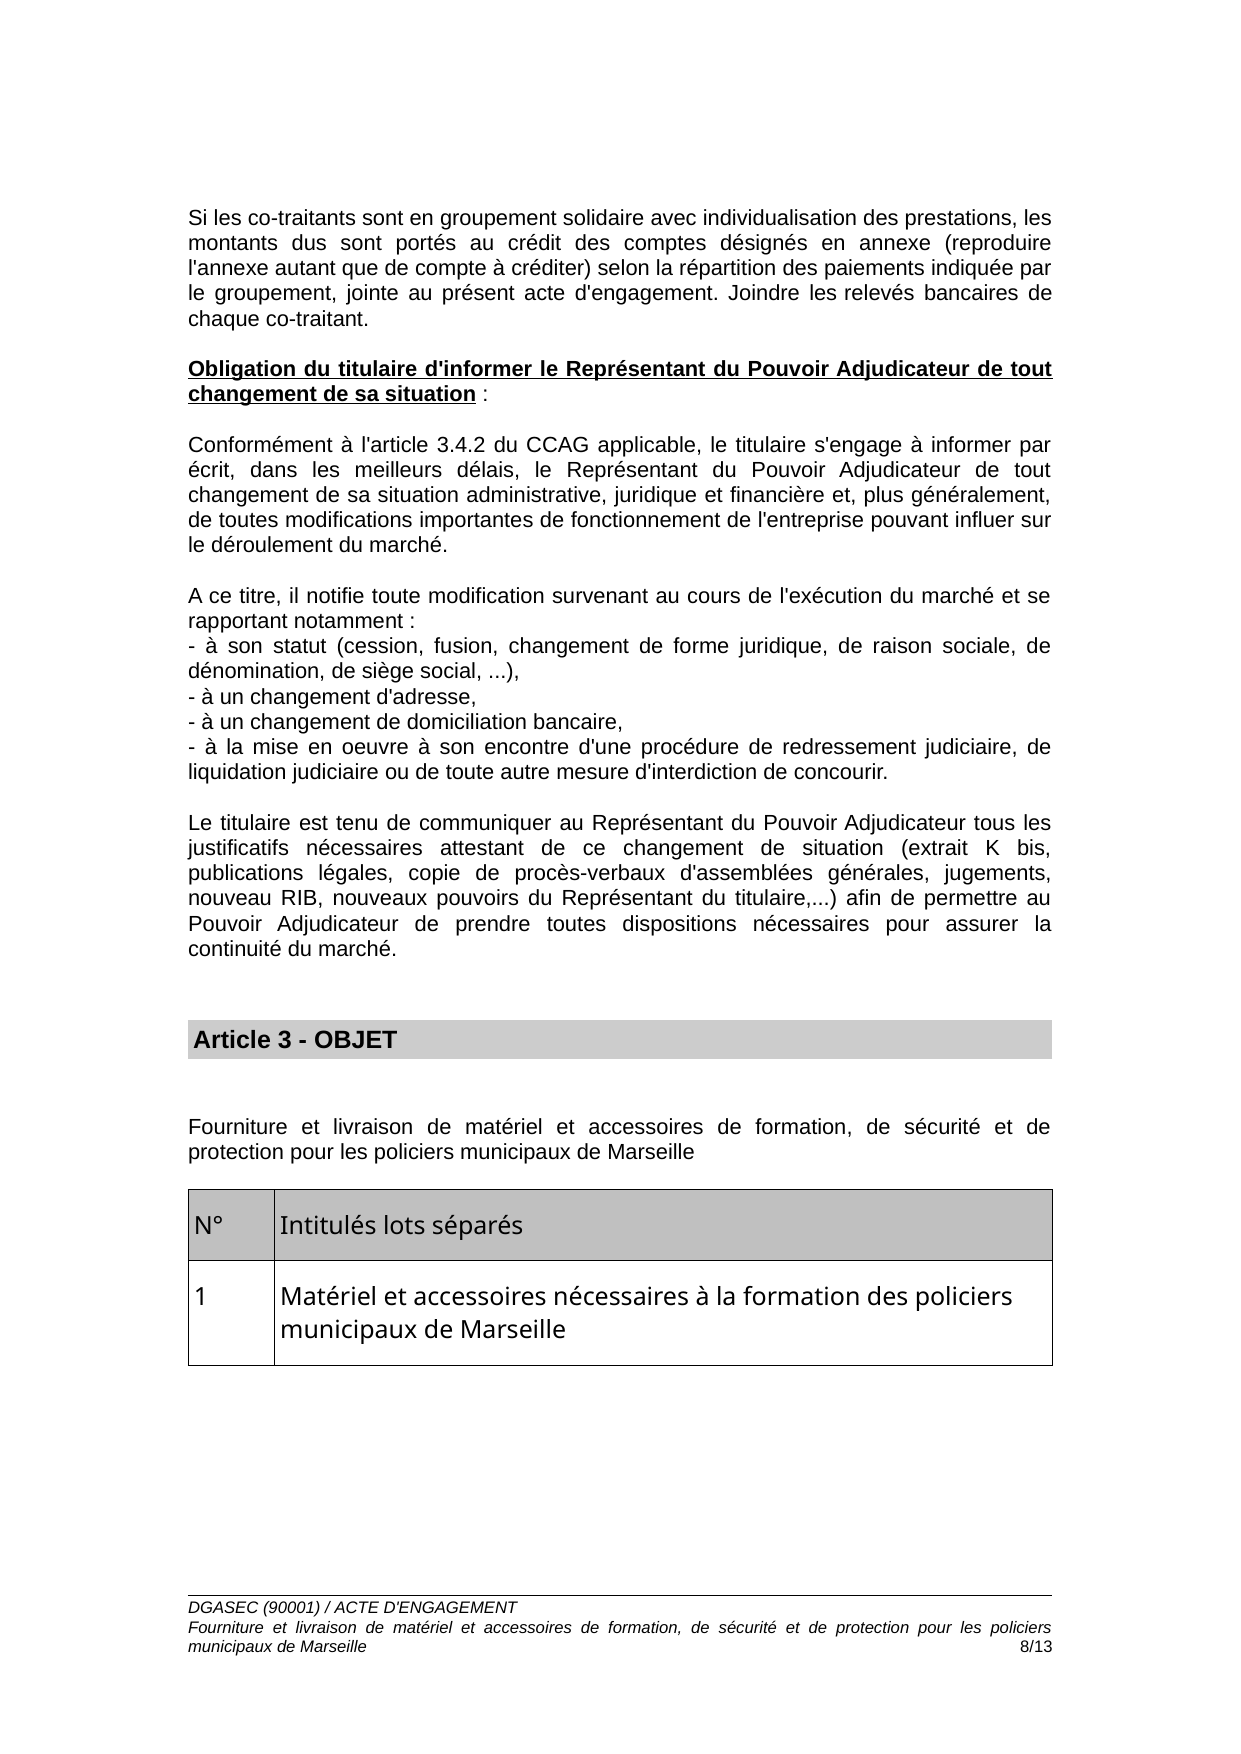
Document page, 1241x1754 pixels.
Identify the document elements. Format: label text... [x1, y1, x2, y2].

text Conformément à l'article 3.4.2 du CCAG applicable, le titulaire s'engage à informer par écrit, dans les meilleurs délais, le Représentant du Pouvoir Adjudicateur de tout changement de sa situation administrative, juridique et financière et, plus généralement, de toutes modifications importantes de fonctionnement de l'entreprise pouvant influer sur le déroulement du marché. [188, 431, 1052, 557]
table_header N° [189, 1190, 274, 1260]
subtitle OBJET [190, 1022, 1050, 1057]
text changement de sa situation : [188, 379, 1052, 406]
table_header Intitulés lots séparés [275, 1190, 1052, 1260]
text - à un changement d'adresse, [188, 683, 1052, 709]
text Obligation du titulaire d'informer le Représentant du Pouvoir Adjudicateur de tout [188, 356, 1052, 378]
text - à son statut (cession, fusion, changement de forme juridique, de raison sociale, de dénomination, de siège social, ...), [188, 633, 1052, 683]
text - à la mise en oeuvre à son encontre d'une procédure de redressement judiciaire, de liquidation judiciaire ou de toute autre mesure d'interdiction de concourir. [188, 734, 1052, 784]
text Fourniture et livraison de matériel et accessoires de formation, de sécurité et de protection pour les policiers municipaux de Marseille [188, 1113, 1052, 1164]
table_cell Matériel et accessoires nécessaires à la formation des policiers municipaux de Marseille [275, 1261, 1052, 1364]
table_cell 1 [189, 1261, 274, 1364]
text Le titulaire est tenu de communiquer au Représentant du Pouvoir Adjudicateur tous les justificatifs nécessaires attestant de ce changement de situation (extrait K bis, publications légales, copie de procès-verbaux d'assemblées générales, jugements, nouveau RIB, nouveaux pouvoirs du Représentant du titulaire,...) afin de permettre au Pouvoir Adjudicateur de prendre toutes dispositions nécessaires pour assurer la continuité du marché. [188, 809, 1052, 961]
text Si les co-traitants sont en groupement solidaire avec individualisation des prestations, les montants dus sont portés au crédit des comptes désignés en annexe (reproduire l'annexe autant que de compte à créditer) selon la répartition des paiements indiquée par le groupement, jointe au présent acte d'engagement. Joindre les relevés bancaires de chaque co-traitant. [188, 204, 1052, 331]
text A ce titre, il notifie toute modification survenant au cours de l'exécution du marché et se rapportant notamment : [188, 583, 1052, 633]
text - à un changement de domiciliation bancaire, [188, 709, 1052, 734]
